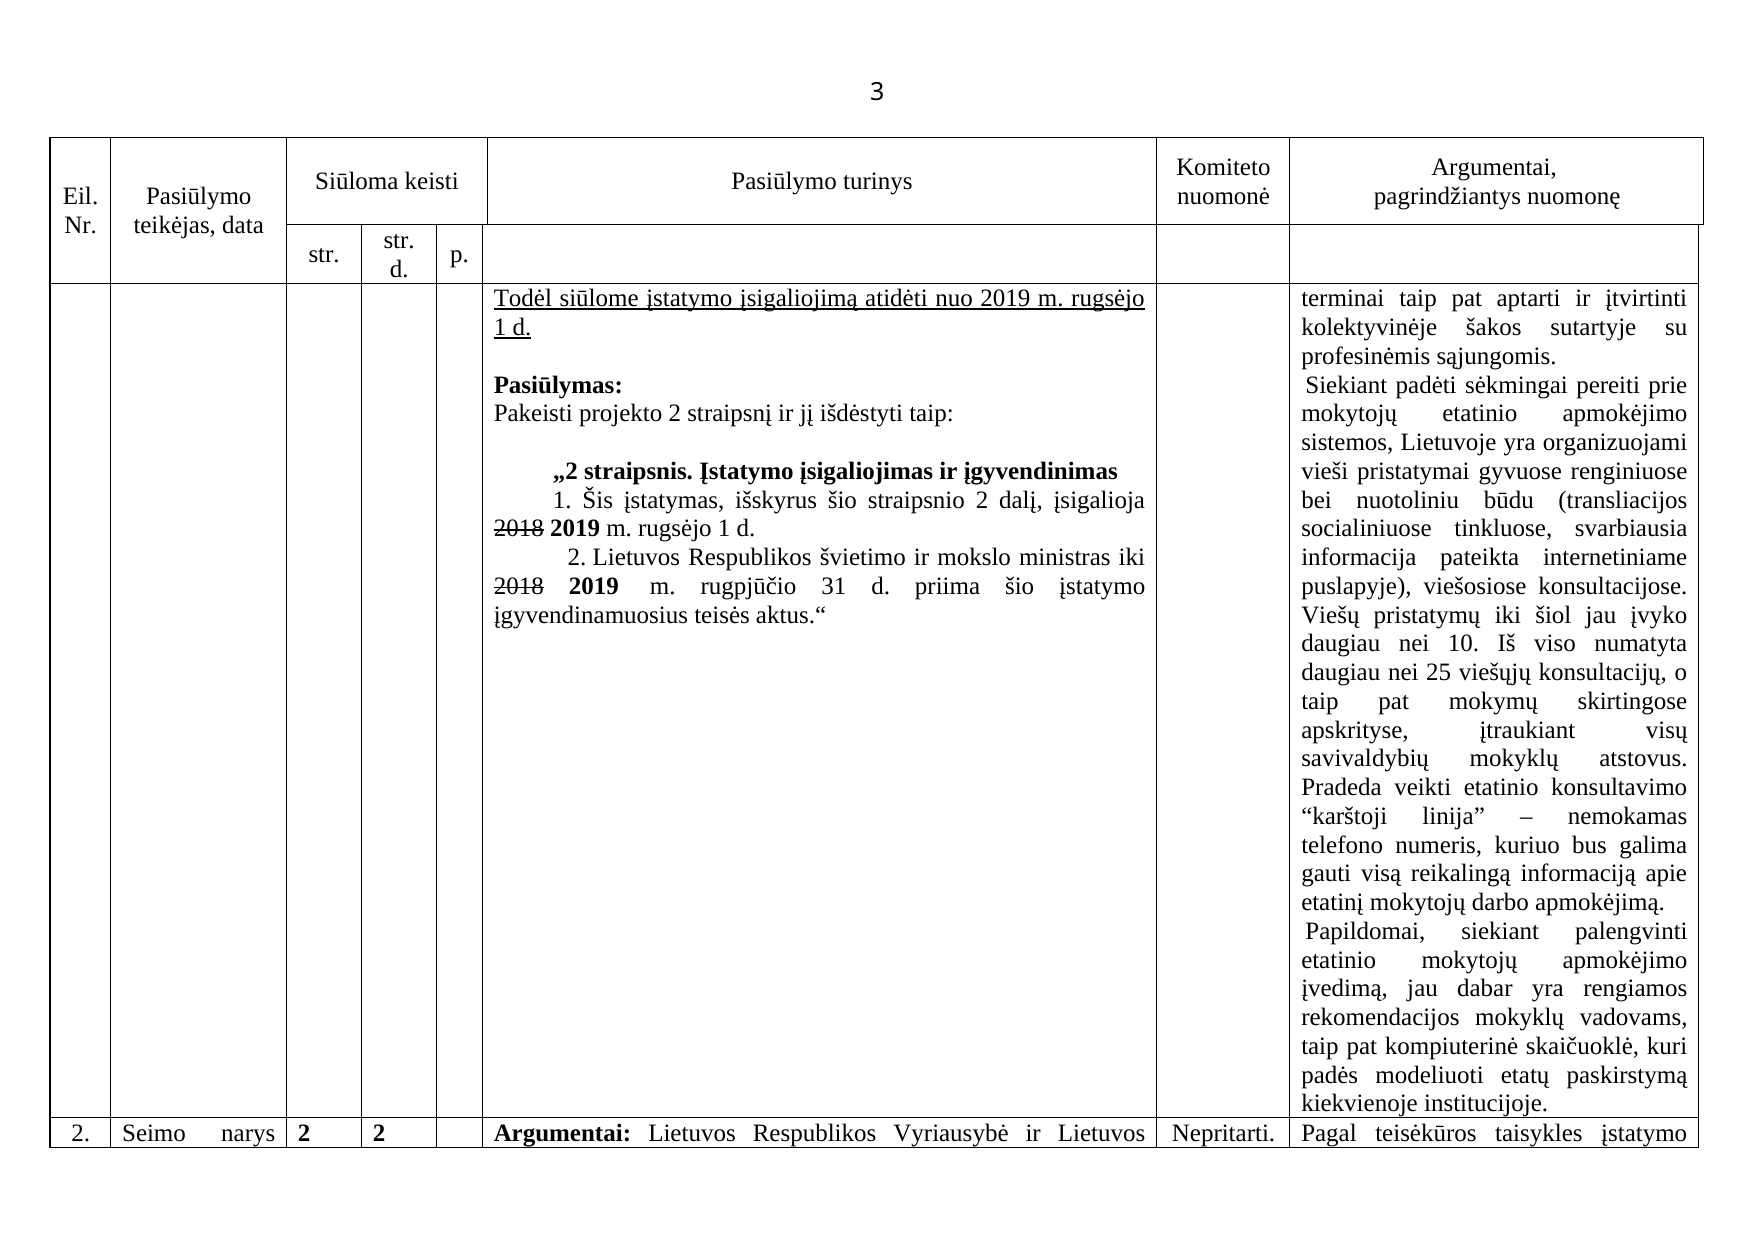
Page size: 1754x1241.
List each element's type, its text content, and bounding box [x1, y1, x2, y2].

table_cell [437, 284, 482, 1117]
table_cell 2 [362, 1118, 436, 1147]
table_header Argumentai, pagrindžiantys nuomonę [1290, 138, 1703, 224]
table_header Eil. Nr. [51, 138, 110, 282]
table_cell Nepritarti. [1157, 1118, 1289, 1147]
table_header Pasiūlymo teikėjas, data [111, 138, 286, 282]
table_cell [362, 284, 436, 1117]
table_header Komiteto nuomonė [1157, 138, 1289, 224]
table_cell str. [287, 225, 361, 282]
table_cell p. [437, 225, 482, 282]
table_cell [287, 284, 361, 1117]
table_cell 2. [51, 1118, 110, 1147]
table_header Siūloma keisti [287, 138, 487, 224]
table_cell [1157, 284, 1289, 1117]
table_header Pasiūlymo turinys [488, 138, 1156, 224]
table_cell Pagal teisėkūros taisykles įstatymo [1290, 1118, 1698, 1147]
table_cell [111, 284, 286, 1117]
table_cell [1157, 225, 1289, 282]
table_cell [483, 225, 1156, 282]
table_cell Todėl siūlome įstatymo įsigaliojimą atidėti nuo 2019 m. rugsėjo 1 d. Pasiūlymas: Pakeisti projekto 2 straipsnį ir jį išdėstyti taip: „2 straipsnis. Įstatymo įsigaliojimas ir įgyvendinimas 1. Šis įstatymas, išskyrus šio straipsnio 2 dalį, įsigalioja 2018 2019 m. rugsėjo 1 d. 2. Lietuvos Respublikos švietimo ir mokslo ministras iki 2018 2019 m. rugpjūčio 31 d. priima šio įstatymo įgyvendinamuosius teisės aktus.“ [483, 284, 1156, 1117]
table_cell [1290, 225, 1698, 282]
table_cell [437, 1118, 482, 1147]
table_cell [1699, 283, 1704, 1117]
table_cell [1699, 1117, 1704, 1147]
table_cell [51, 284, 110, 1117]
table_cell [1699, 225, 1704, 282]
table_cell 2 [287, 1118, 361, 1147]
table_cell str. d. [362, 225, 436, 282]
table_cell Seimo narys [111, 1118, 286, 1147]
table_cell Argumentai: Lietuvos Respublikos Vyriausybė ir Lietuvos [483, 1118, 1156, 1147]
table_cell terminai taip pat aptarti ir įtvirtinti kolektyvinėje šakos sutartyje su profesinėmis sąjungomis. Siekiant padėti sėkmingai pereiti prie mokytojų etatinio apmokėjimo sistemos, Lietuvoje yra organizuojami vieši pristatymai gyvuose renginiuose bei nuotoliniu būdu (transliacijos socialiniuose tinkluose, svarbiausia informacija pateikta internetiniame puslapyje), viešosiose konsultacijose. Viešų pristatymų iki šiol jau įvyko daugiau nei 10. Iš viso numatyta daugiau nei 25 viešųjų konsultacijų, o taip pat mokymų skirtingose apskrityse, įtraukiant visų savivaldybių mokyklų atstovus. Pradeda veikti etatinio konsultavimo “karštoji linija” – nemokamas telefono numeris, kuriuo bus galima gauti visą reikalingą informaciją apie etatinį mokytojų darbo apmokėjimą. Papildomai, siekiant palengvinti etatinio mokytojų apmokėjimo įvedimą, jau dabar yra rengiamos rekomendacijos mokyklų vadovams, taip pat kompiuterinė skaičuoklė, kuri padės modeliuoti etatų paskirstymą kiekvienoje institucijoje. [1290, 284, 1698, 1117]
